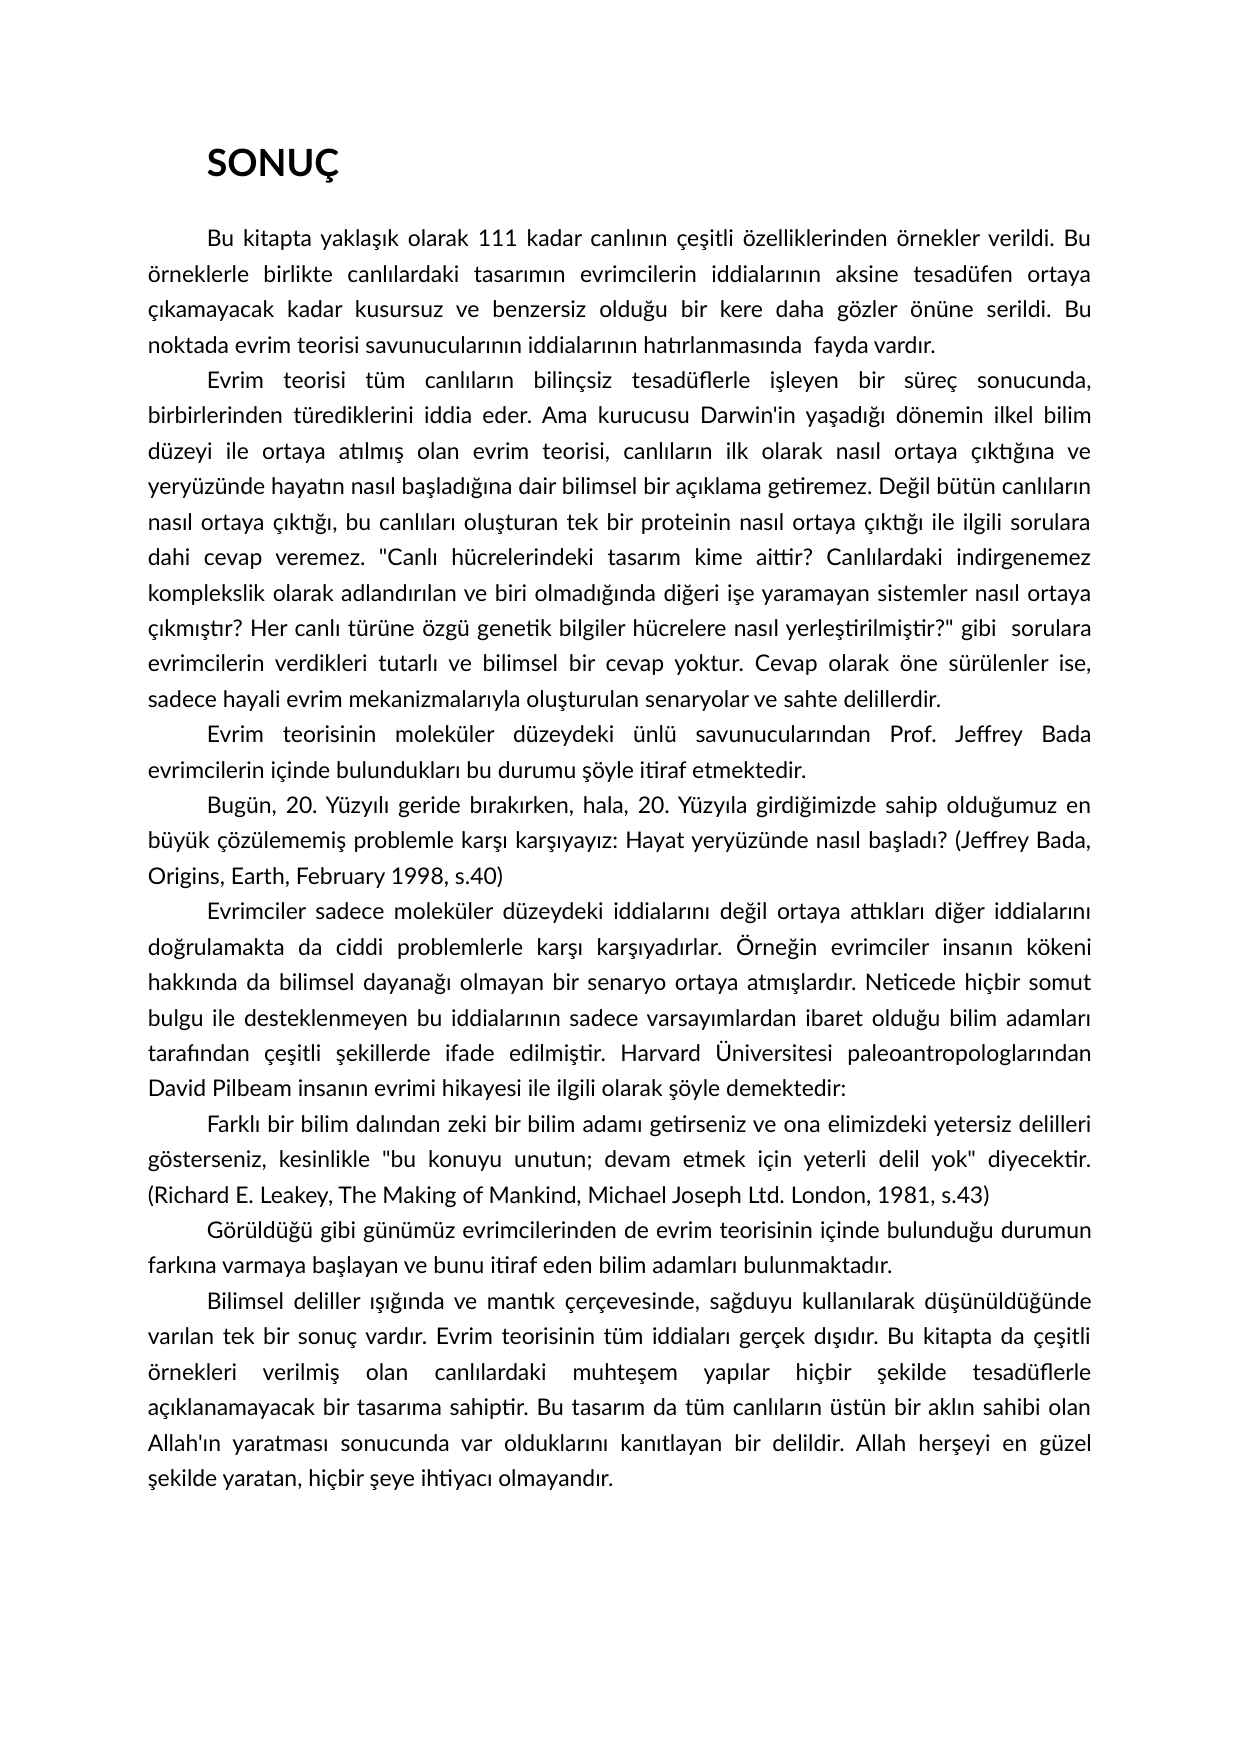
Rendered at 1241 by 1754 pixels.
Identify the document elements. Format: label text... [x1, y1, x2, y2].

text Evrimciler sadece moleküler düzeydeki iddialarını değil ortaya attıkları diğer iddialarını doğrulamakta da ciddi problemlerle karşı karşıyadırlar. Örneğin evrimciler insanın kökeni hakkında da bilimsel dayanağı olmayan bir senaryo ortaya atmışlardır. Neticede hiçbir somut bulgu ile desteklenmeyen bu iddialarının sadece varsayımlardan ibaret olduğu bilim adamları tarafından çeşitli şekillerde ifade edilmiştir. Harvard Üniversitesi paleoantropologlarından David Pilbeam insanın evrimi hikayesi ile ilgili olarak şöyle demektedir: [148, 891, 1093, 1104]
text Farklı bir bilim dalından zeki bir bilim adamı getirseniz ve ona elimizdeki yetersiz delilleri gösterseniz, kesinlikle "bu konuyu unutun; devam etmek için yeterli delil yok" diyecektir. (Richard E. Leakey, The Making of Mankind, Michael Joseph Ltd. London, 1981, s.43) [148, 1104, 1093, 1210]
text Görüldüğü gibi günümüz evrimcilerinden de evrim teorisinin içinde bulunduğu durumun farkına varmaya başlayan ve bunu itiraf eden bilim adamları bulunmaktadır. [148, 1210, 1093, 1281]
text Evrim teorisi tüm canlıların bilinçsiz tesadüflerle işleyen bir süreç sonucunda, birbirlerinden türediklerini iddia eder. Ama kurucusu Darwin'in yaşadığı dönemin ilkel bilim düzeyi ile ortaya atılmış olan evrim teorisi, canlıların ilk olarak nasıl ortaya çıktığına ve yeryüzünde hayatın nasıl başladığına dair bilimsel bir açıklama getiremez. Değil bütün canlıların nasıl ortaya çıktığı, bu canlıları oluşturan tek bir proteinin nasıl ortaya çıktığı ile ilgili sorulara dahi cevap veremez. "Canlı hücrelerindeki tasarım kime aittir? Canlılardaki indirgenemez komplekslik olarak adlandırılan ve biri olmadığında diğeri işe yaramayan sistemler nasıl ortaya çıkmıştır? Her canlı türüne özgü genetik bilgiler hücrelere nasıl yerleştirilmiştir?" gibi sorulara evrimcilerin verdikleri tutarlı ve bilimsel bir cevap yoktur. Cevap olarak öne sürülenler ise, sadece hayali evrim mekanizmalarıyla oluşturulan senaryolar ve sahte delillerdir. [148, 360, 1093, 714]
text Bu kitapta yaklaşık olarak 111 kadar canlının çeşitli özelliklerinden örnekler verildi. Bu örneklerle birlikte canlılardaki tasarımın evrimcilerin iddialarının aksine tesadüfen ortaya çıkamayacak kadar kusursuz ve benzersiz olduğu bir kere daha gözler önüne serildi. Bu noktada evrim teorisi savunucularının iddialarının hatırlanmasında fayda vardır. [148, 218, 1093, 360]
text Bilimsel deliller ışığında ve mantık çerçevesinde, sağduyu kullanılarak düşünüldüğünde varılan tek bir sonuç vardır. Evrim teorisinin tüm iddiaları gerçek dışıdır. Bu kitapta da çeşitli örnekleri verilmiş olan canlılardaki muhteşem yapılar hiçbir şekilde tesadüflerle açıklanamayacak bir tasarıma sahiptir. Bu tasarım da tüm canlıların üstün bir aklın sahibi olan Allah'ın yaratması sonucunda var olduklarını kanıtlayan bir delildir. Allah herşeyi en güzel şekilde yaratan, hiçbir şeye ihtiyacı olmayandır. [148, 1281, 1093, 1493]
text Bugün, 20. Yüzyılı geride bırakırken, hala, 20. Yüzyıla girdiğimizde sahip olduğumuz en büyük çözülememiş problemle karşı karşıyayız: Hayat yeryüzünde nasıl başladı? (Jeffrey Bada, Origins, Earth, February 1998, s.40) [148, 785, 1093, 891]
text Evrim teorisinin moleküler düzeydeki ünlü savunucularından Prof. Jeffrey Bada evrimcilerin içinde bulundukları bu durumu şöyle itiraf etmektedir. [148, 714, 1093, 785]
text SONUÇ [148, 148, 1093, 183]
